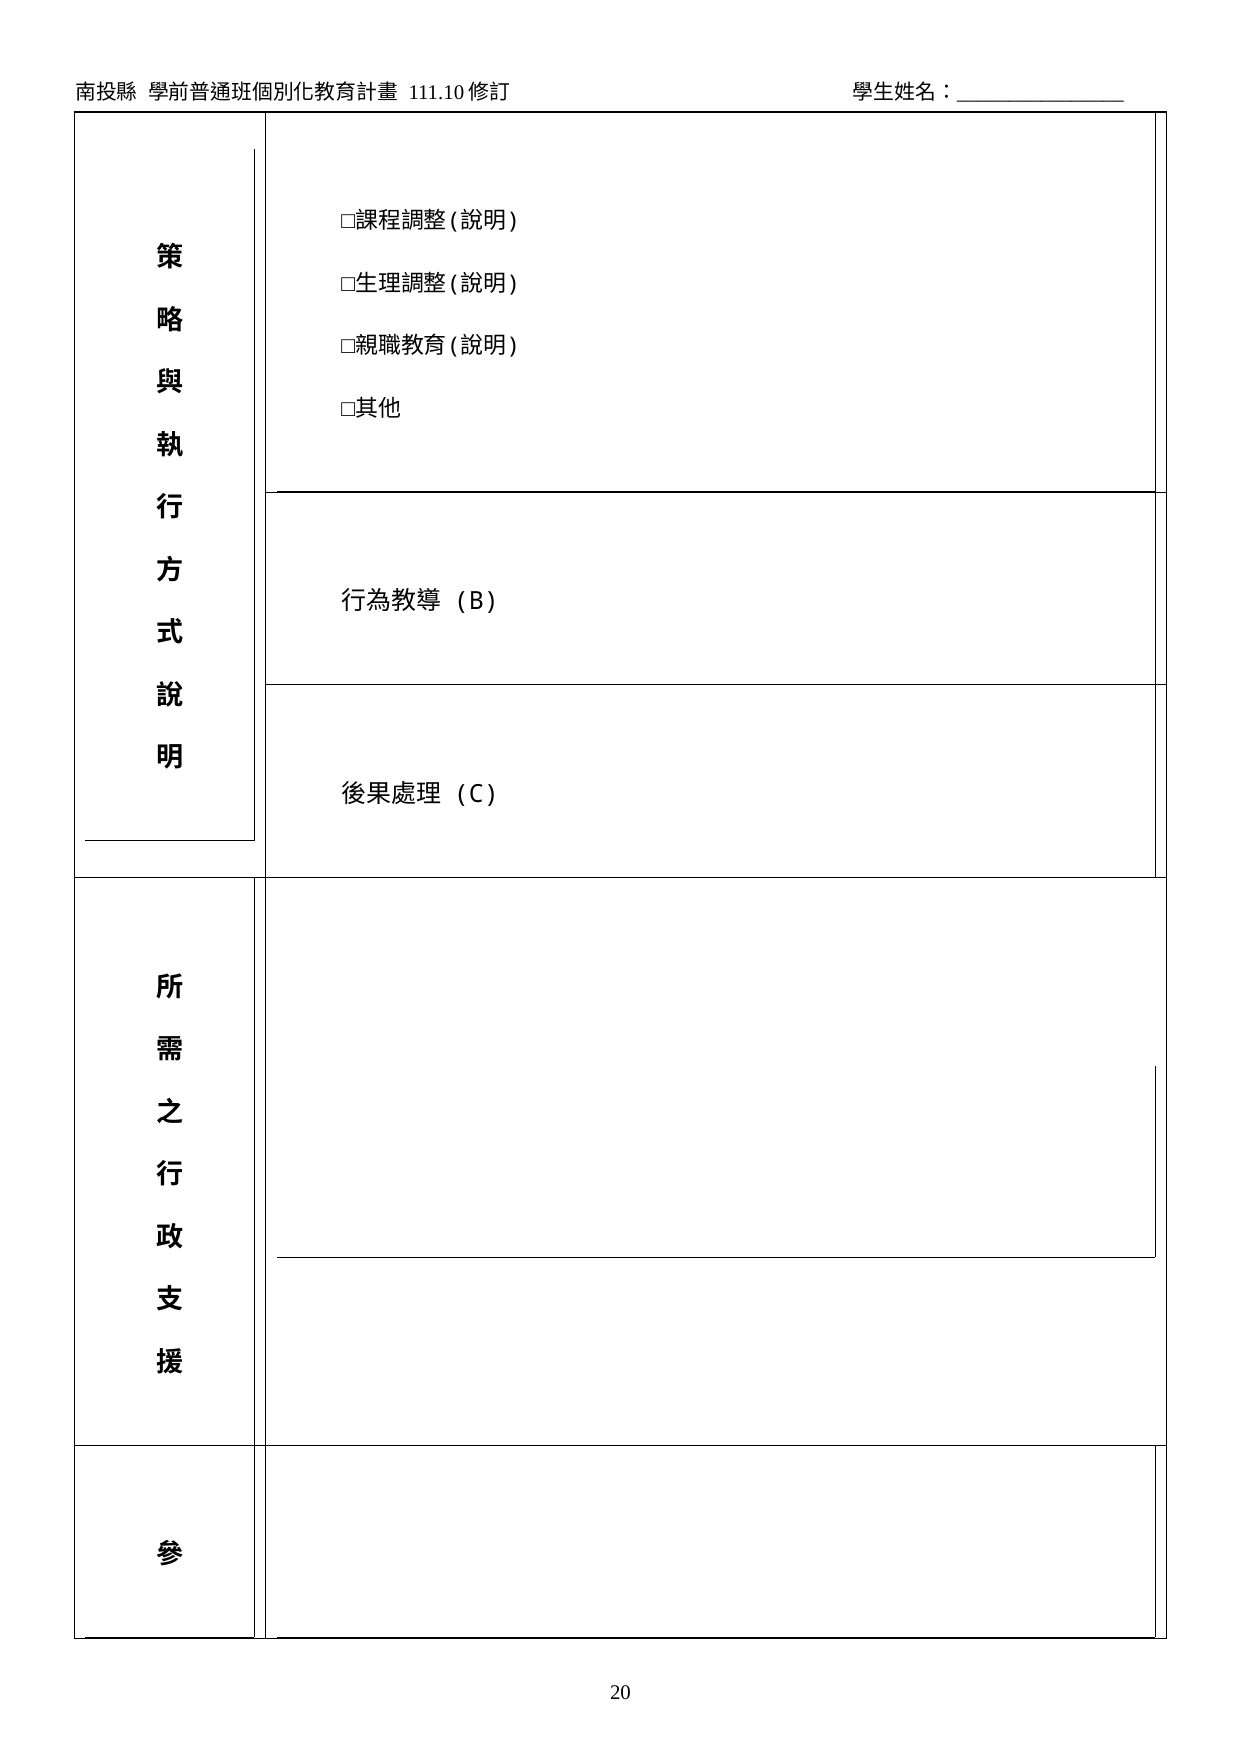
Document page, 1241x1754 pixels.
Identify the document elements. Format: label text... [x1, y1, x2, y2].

table_cell [255, 878, 265, 1445]
table_cell [1156, 685, 1166, 877]
table_cell 所需之 行政支援 [75, 878, 254, 1445]
table_cell 行為教導 (B) [266, 493, 1155, 684]
table_cell 策略與 執行方式說明 [75, 113, 265, 877]
table_cell [266, 1446, 1155, 1637]
table_cell 參 [75, 1446, 254, 1637]
table_cell □課程調整(說明) □生理調整(說明) □親職教育(說明) □其他 [266, 113, 1155, 492]
table_cell [1156, 493, 1166, 684]
table_cell 後果處理 (C) [266, 685, 1155, 877]
table_cell [255, 1446, 265, 1637]
table_cell [1156, 113, 1166, 492]
table_cell [1156, 1446, 1166, 1637]
table_cell [266, 878, 1166, 1445]
